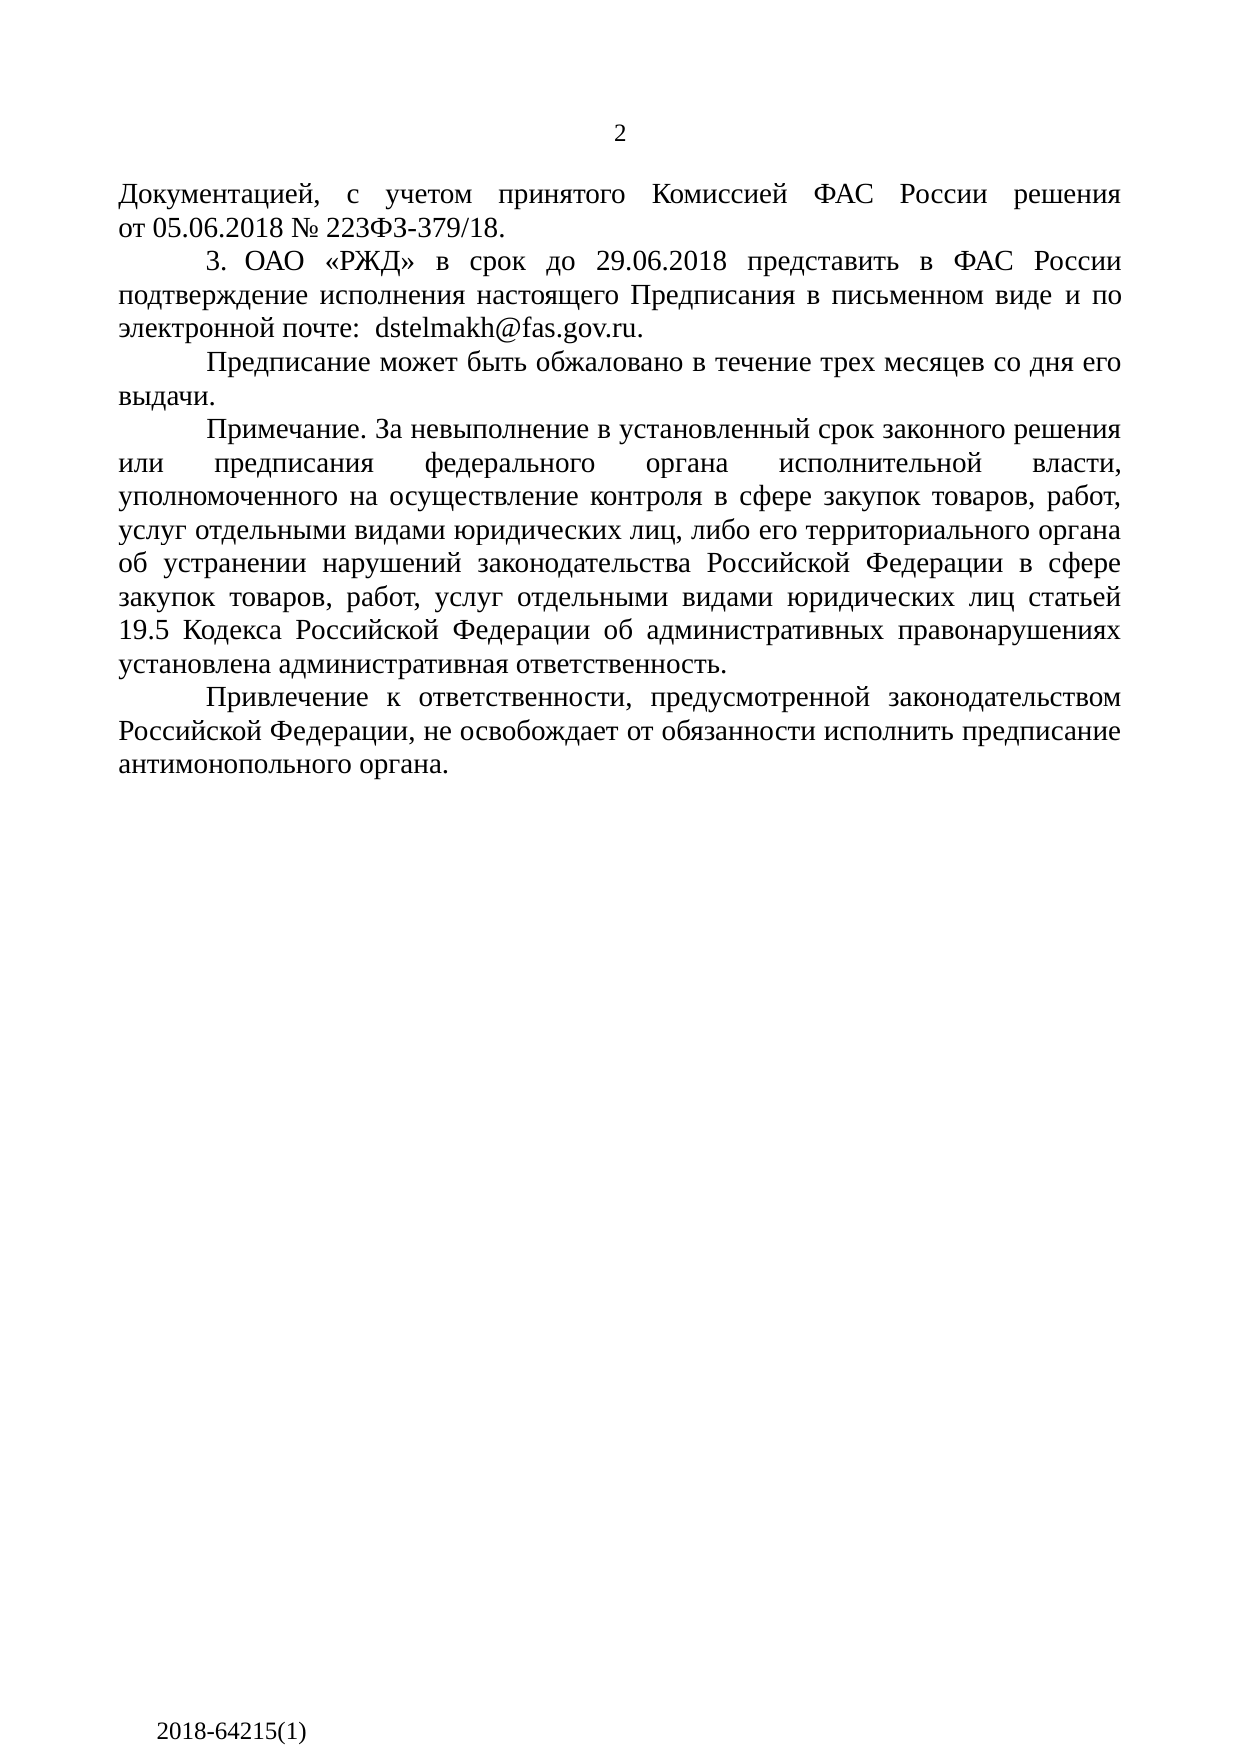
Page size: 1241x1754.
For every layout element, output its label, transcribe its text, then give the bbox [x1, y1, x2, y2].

list ОАО «РЖД» в срок до 29.06.2018 представить в ФАС России подтверждение исполнения настоящего Предписания в письменном виде и по электронной почте: dstelmakh@fas.gov.ru. [118, 243, 1122, 344]
text Предписание может быть обжаловано в течение трех месяцев со дня его выдачи. [118, 344, 1122, 411]
list Документацией, с учетом принятого Комиссией ФАС России решения от 05.06.2018 № 223ФЗ-379/18. [118, 176, 1122, 243]
text Примечание. За невыполнение в установленный срок законного решения или предписания федерального органа исполнительной власти, уполномоченного на осуществление контроля в сфере закупок товаров, работ, услуг отдельными видами юридических лиц, либо его территориального органа об устранении нарушений законодательства Российской Федерации в сфере закупок товаров, работ, услуг отдельными видами юридических лиц статьей 19.5 Кодекса Российской Федерации об административных правонарушениях установлена административная ответственность. [118, 411, 1122, 679]
text Привлечение к ответственности, предусмотренной законодательством Российской Федерации, не освобождает от обязанности исполнить предписание антимонопольного органа. [118, 679, 1122, 780]
